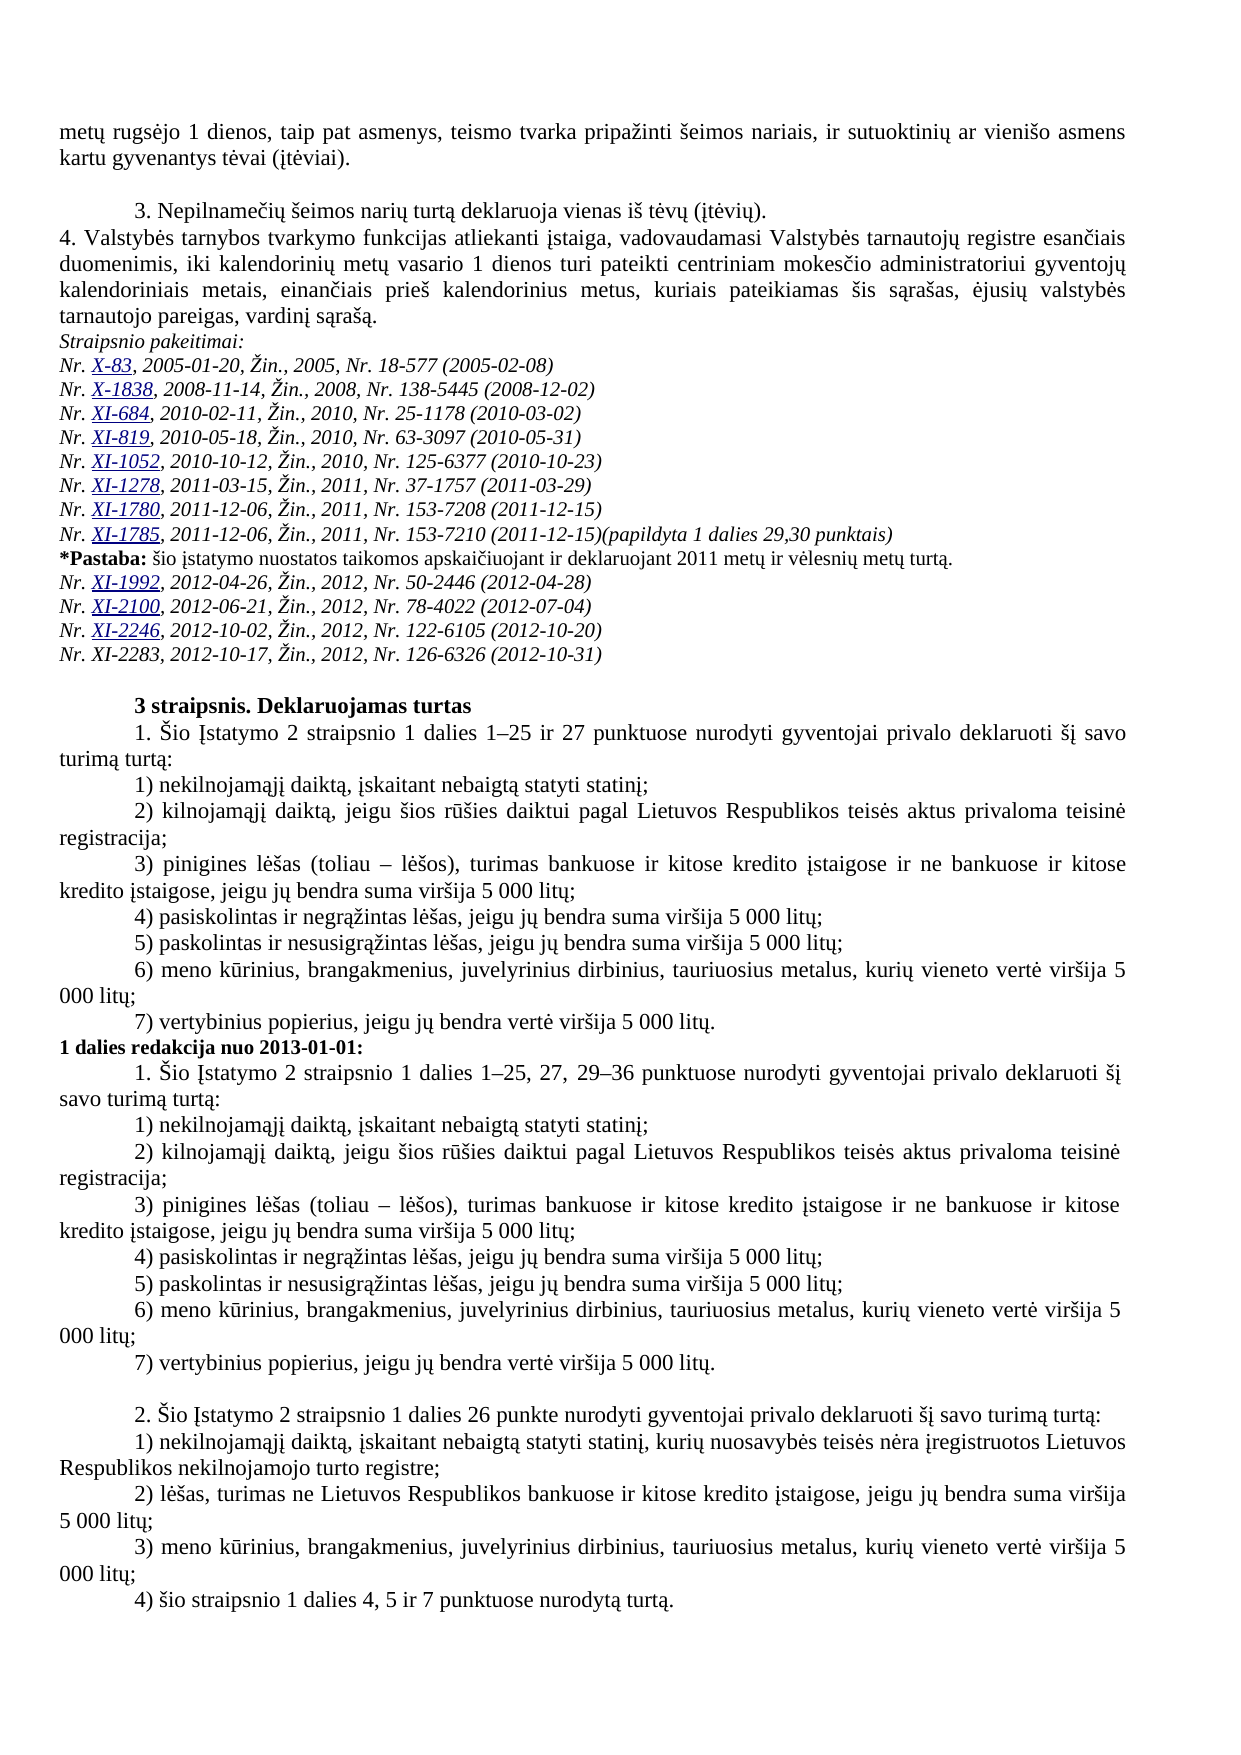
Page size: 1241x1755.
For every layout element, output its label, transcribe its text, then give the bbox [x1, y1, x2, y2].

text 4. Valstybės tarnybos tvarkymo funkcijas atliekanti įstaiga, vadovaudamasi Valstybės tarnautojų registre esančiais duomenimis, iki kalendorinių metų vasario 1 dienos turi pateikti centriniam mokesčio administratoriui gyventojų kalendoriniais metais, einančiais prieš kalendorinius metus, kuriais pateikiamas šis sąrašas, ėjusių valstybės tarnautojo pareigas, vardinį sąrašą. [59, 223, 1127, 329]
text 2. Šio Įstatymo 2 straipsnio 1 dalies 26 punkte nurodyti gyventojai privalo deklaruoti šį savo turimą turtą: [59, 1401, 1127, 1428]
text 3. Nepilnamečių šeimos narių turtą deklaruoja vienas iš tėvų (įtėvių). [59, 197, 1127, 223]
text 4) šio straipsnio 1 dalies 4, 5 ir 7 punktuose nurodytą turtą. [59, 1586, 1127, 1612]
text 3) meno kūrinius, brangakmenius, juvelyrinius dirbinius, tauriuosius metalus, kurių vieneto vertė viršija 5 000 litų; [59, 1533, 1127, 1586]
text 7) vertybinius popierius, jeigu jų bendra vertė viršija 5 000 litų. [59, 1008, 1127, 1035]
text 1. Šio Įstatymo 2 straipsnio 1 dalies 1–25 ir 27 punktuose nurodyti gyventojai privalo deklaruoti šį savo turimą turtą: [59, 718, 1127, 771]
text 1) nekilnojamąjį daiktą, įskaitant nebaigtą statyti statinį, kurių nuosavybės teisės nėra įregistruotos Lietuvos Respublikos nekilnojamojo turto registre; [59, 1428, 1127, 1481]
text 2) kilnojamąjį daiktą, jeigu šios rūšies daiktui pagal Lietuvos Respublikos teisės aktus privaloma teisinė registracija; [59, 1138, 1122, 1191]
text 3 straipsnis. Deklaruojamas turtas [59, 692, 1127, 718]
text 5) paskolintas ir nesusigrąžintas lėšas, jeigu jų bendra suma viršija 5 000 litų; [59, 1270, 1122, 1296]
text 6) meno kūrinius, brangakmenius, juvelyrinius dirbinius, tauriuosius metalus, kurių vieneto vertė viršija 5 000 litų; [59, 956, 1127, 1008]
text Nr. XI-2100, 2012-06-21, Žin., 2012, Nr. 78-4022 (2012-07-04) [59, 594, 1122, 618]
text 4) pasiskolintas ir negrąžintas lėšas, jeigu jų bendra suma viršija 5 000 litų; [59, 903, 1127, 929]
text Nr. XI-1052, 2010-10-12, Žin., 2010, Nr. 125-6377 (2010-10-23) [59, 449, 1122, 473]
text 1) nekilnojamąjį daiktą, įskaitant nebaigtą statyti statinį; [59, 771, 1127, 798]
text 4) pasiskolintas ir negrąžintas lėšas, jeigu jų bendra suma viršija 5 000 litų; [59, 1243, 1122, 1270]
text Nr. XI-1278, 2011-03-15, Žin., 2011, Nr. 37-1757 (2011-03-29) [59, 473, 1122, 497]
text metų rugsėjo 1 dienos, taip pat asmenys, teismo tvarka pripažinti šeimos nariais, ir sutuoktinių ar vienišo asmens kartu gyvenantys tėvai (įtėviai). [59, 118, 1127, 171]
text 2) lėšas, turimas ne Lietuvos Respublikos bankuose ir kitose kredito įstaigose, jeigu jų bendra suma viršija 5 000 litų; [59, 1481, 1127, 1533]
text Nr. XI-2283, 2012-10-17, Žin., 2012, Nr. 126-6326 (2012-10-31) [59, 642, 1122, 666]
text 3) pinigines lėšas (toliau – lėšos), turimas bankuose ir kitose kredito įstaigose ir ne bankuose ir kitose kredito įstaigose, jeigu jų bendra suma viršija 5 000 litų; [59, 1191, 1122, 1243]
text *Pastaba: šio įstatymo nuostatos taikomos apskaičiuojant ir deklaruojant 2011 metų ir vėlesnių metų turtą. [59, 546, 1122, 569]
text 6) meno kūrinius, brangakmenius, juvelyrinius dirbinius, tauriuosius metalus, kurių vieneto vertė viršija 5 000 litų; [59, 1296, 1122, 1349]
text 7) vertybinius popierius, jeigu jų bendra vertė viršija 5 000 litų. [59, 1349, 1127, 1375]
text Nr. XI-1780, 2011-12-06, Žin., 2011, Nr. 153-7208 (2011-12-15) [59, 497, 1122, 521]
text 5) paskolintas ir nesusigrąžintas lėšas, jeigu jų bendra suma viršija 5 000 litų; [59, 929, 1127, 956]
text 1 dalies redakcija nuo 2013-01-01: [59, 1035, 1127, 1059]
text Nr. XI-1785, 2011-12-06, Žin., 2011, Nr. 153-7210 (2011-12-15)(papildyta 1 dalies 29,30 punktais) [59, 521, 1122, 546]
text Nr. XI-684, 2010-02-11, Žin., 2010, Nr. 25-1178 (2010-03-02) [59, 401, 1122, 425]
text Nr. X-1838, 2008-11-14, Žin., 2008, Nr. 138-5445 (2008-12-02) [59, 377, 1122, 401]
text Straipsnio pakeitimai: [59, 329, 1122, 353]
text Nr. XI-2246, 2012-10-02, Žin., 2012, Nr. 122-6105 (2012-10-20) [59, 618, 1122, 642]
text 2) kilnojamąjį daiktą, jeigu šios rūšies daiktui pagal Lietuvos Respublikos teisės aktus privaloma teisinė registracija; [59, 798, 1127, 850]
text 3) pinigines lėšas (toliau – lėšos), turimas bankuose ir kitose kredito įstaigose ir ne bankuose ir kitose kredito įstaigose, jeigu jų bendra suma viršija 5 000 litų; [59, 850, 1127, 903]
text Nr. XI-819, 2010-05-18, Žin., 2010, Nr. 63-3097 (2010-05-31) [59, 425, 1122, 449]
text 1. Šio Įstatymo 2 straipsnio 1 dalies 1–25, 27, 29–36 punktuose nurodyti gyventojai privalo deklaruoti šį savo turimą turtą: [59, 1059, 1122, 1112]
text Nr. X-83, 2005-01-20, Žin., 2005, Nr. 18-577 (2005-02-08) [59, 353, 1122, 377]
text 1) nekilnojamąjį daiktą, įskaitant nebaigtą statyti statinį; [59, 1112, 1122, 1138]
text Nr. XI-1992, 2012-04-26, Žin., 2012, Nr. 50-2446 (2012-04-28) [59, 569, 1122, 594]
